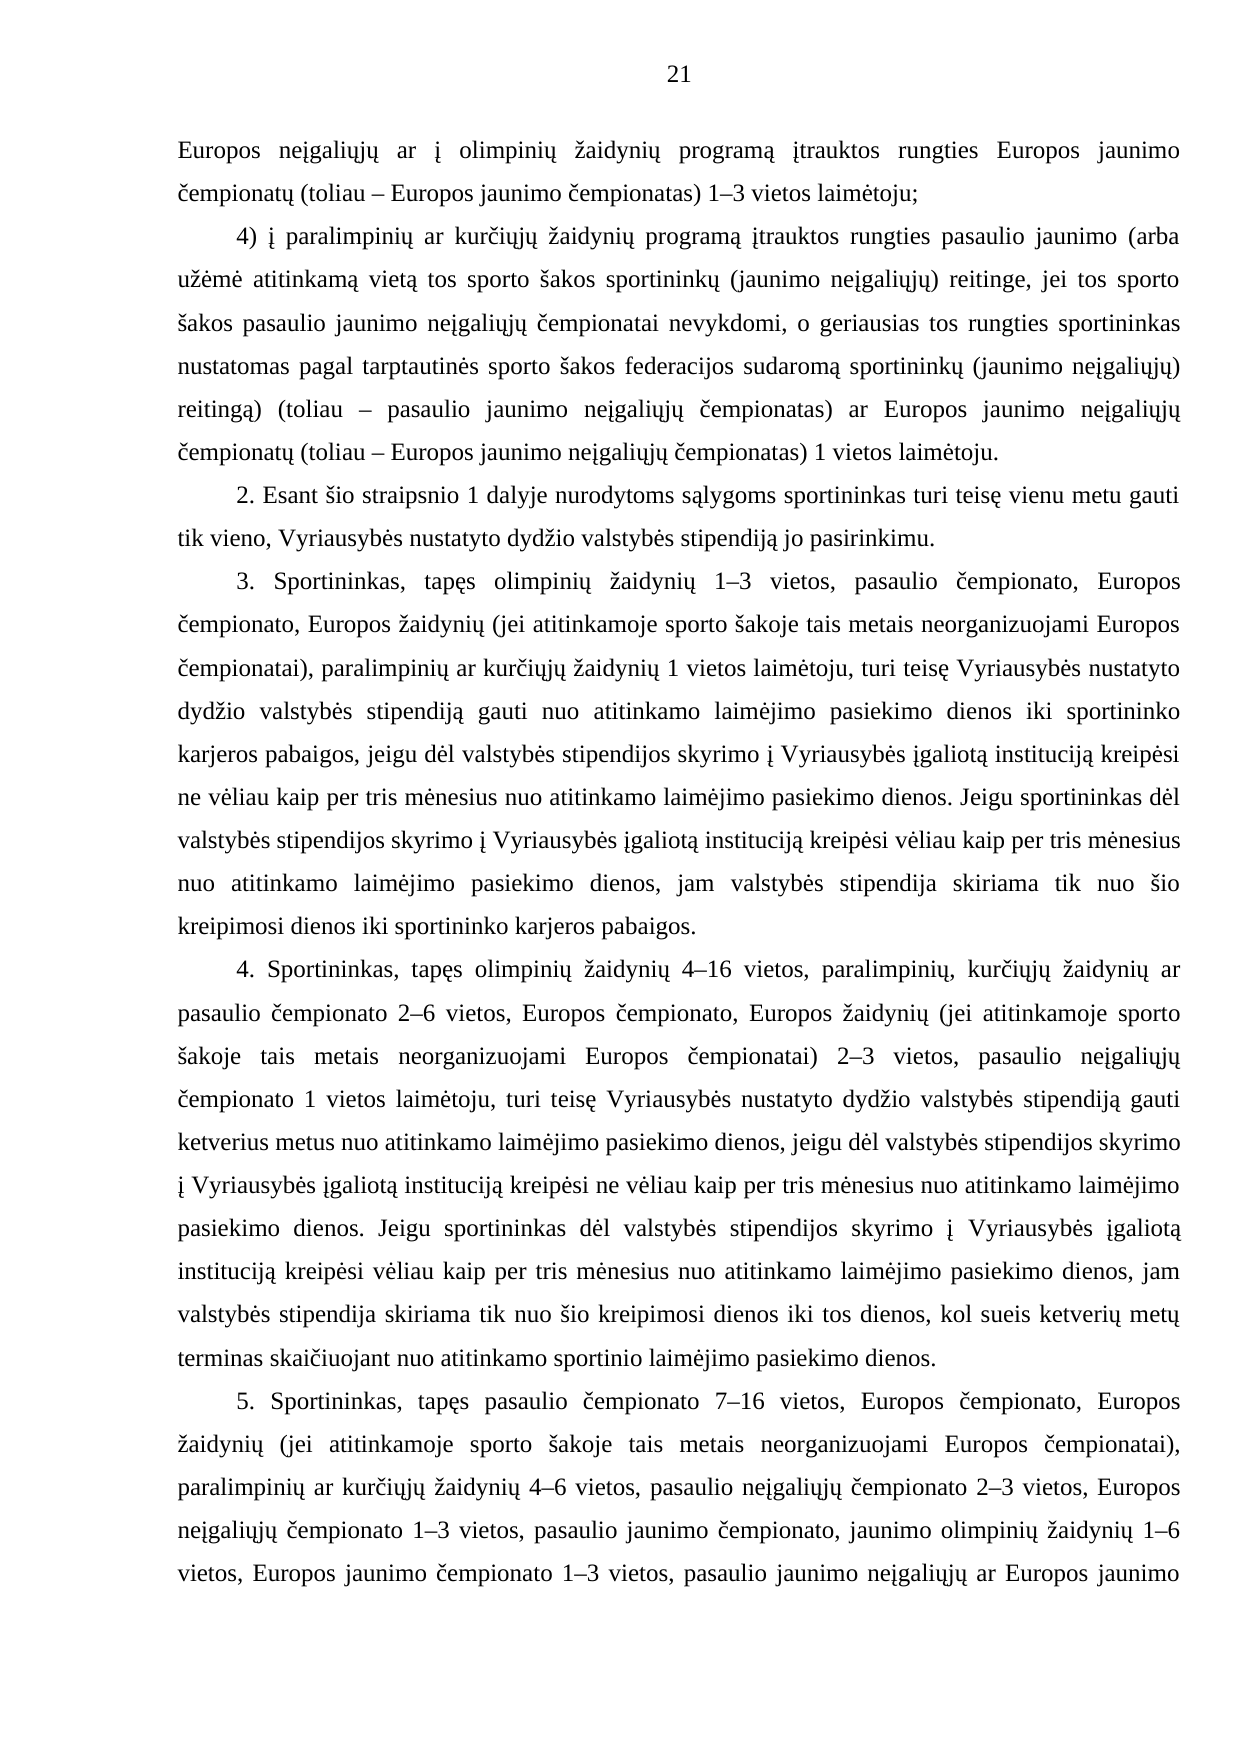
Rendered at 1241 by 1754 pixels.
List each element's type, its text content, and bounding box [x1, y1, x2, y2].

text 4. Sportininkas, tapęs olimpinių žaidynių 4–16 vietos, paralimpinių, kurčiųjų žaidynių ar pasaulio čempionato 2–6 vietos, Europos čempionato, Europos žaidynių (jei atitinkamoje sporto šakoje tais metais neorganizuojami Europos čempionatai) 2–3 vietos, pasaulio neįgaliųjų čempionato 1 vietos laimėtoju, turi teisę Vyriausybės nustatyto dydžio valstybės stipendiją gauti ketverius metus nuo atitinkamo laimėjimo pasiekimo dienos, jeigu dėl valstybės stipendijos skyrimo į Vyriausybės įgaliotą instituciją kreipėsi ne vėliau kaip per tris mėnesius nuo atitinkamo laimėjimo pasiekimo dienos. Jeigu sportininkas dėl valstybės stipendijos skyrimo į Vyriausybės įgaliotą instituciją kreipėsi vėliau kaip per tris mėnesius nuo atitinkamo laimėjimo pasiekimo dienos, jam valstybės stipendija skiriama tik nuo šio kreipimosi dienos iki tos dienos, kol sueis ketverių metų terminas skaičiuojant nuo atitinkamo sportinio laimėjimo pasiekimo dienos. [177, 954, 1181, 1371]
text 2. Esant šio straipsnio 1 dalyje nurodytoms sąlygoms sportininkas turi teisę vienu metu gauti tik vieno, Vyriausybės nustatyto dydžio valstybės stipendiją jo pasirinkimu. [177, 480, 1181, 552]
text 4) į paralimpinių ar kurčiųjų žaidynių programą įtrauktos rungties pasaulio jaunimo (arba užėmė atitinkamą vietą tos sporto šakos sportininkų (jaunimo neįgaliųjų) reitinge, jei tos sporto šakos pasaulio jaunimo neįgaliųjų čempionatai nevykdomi, o geriausias tos rungties sportininkas nustatomas pagal tarptautinės sporto šakos federacijos sudaromą sportininkų (jaunimo neįgaliųjų) reitingą) (toliau – pasaulio jaunimo neįgaliųjų čempionatas) ar Europos jaunimo neįgaliųjų čempionatų (toliau – Europos jaunimo neįgaliųjų čempionatas) 1 vietos laimėtoju. [177, 221, 1181, 466]
text Europos neįgaliųjų ar į olimpinių žaidynių programą įtrauktos rungties Europos jaunimo čempionatų (toliau – Europos jaunimo čempionatas) 1–3 vietos laimėtoju; [177, 135, 1181, 207]
text 5. Sportininkas, tapęs pasaulio čempionato 7–16 vietos, Europos čempionato, Europos žaidynių (jei atitinkamoje sporto šakoje tais metais neorganizuojami Europos čempionatai), paralimpinių ar kurčiųjų žaidynių 4–6 vietos, pasaulio neįgaliųjų čempionato 2–3 vietos, Europos neįgaliųjų čempionato 1–3 vietos, pasaulio jaunimo čempionato, jaunimo olimpinių žaidynių 1–6 vietos, Europos jaunimo čempionato 1–3 vietos, pasaulio jaunimo neįgaliųjų ar Europos jaunimo [177, 1386, 1181, 1587]
text 3. Sportininkas, tapęs olimpinių žaidynių 1–3 vietos, pasaulio čempionato, Europos čempionato, Europos žaidynių (jei atitinkamoje sporto šakoje tais metais neorganizuojami Europos čempionatai), paralimpinių ar kurčiųjų žaidynių 1 vietos laimėtoju, turi teisę Vyriausybės nustatyto dydžio valstybės stipendiją gauti nuo atitinkamo laimėjimo pasiekimo dienos iki sportininko karjeros pabaigos, jeigu dėl valstybės stipendijos skyrimo į Vyriausybės įgaliotą instituciją kreipėsi ne vėliau kaip per tris mėnesius nuo atitinkamo laimėjimo pasiekimo dienos. Jeigu sportininkas dėl valstybės stipendijos skyrimo į Vyriausybės įgaliotą instituciją kreipėsi vėliau kaip per tris mėnesius nuo atitinkamo laimėjimo pasiekimo dienos, jam valstybės stipendija skiriama tik nuo šio kreipimosi dienos iki sportininko karjeros pabaigos. [177, 566, 1181, 940]
